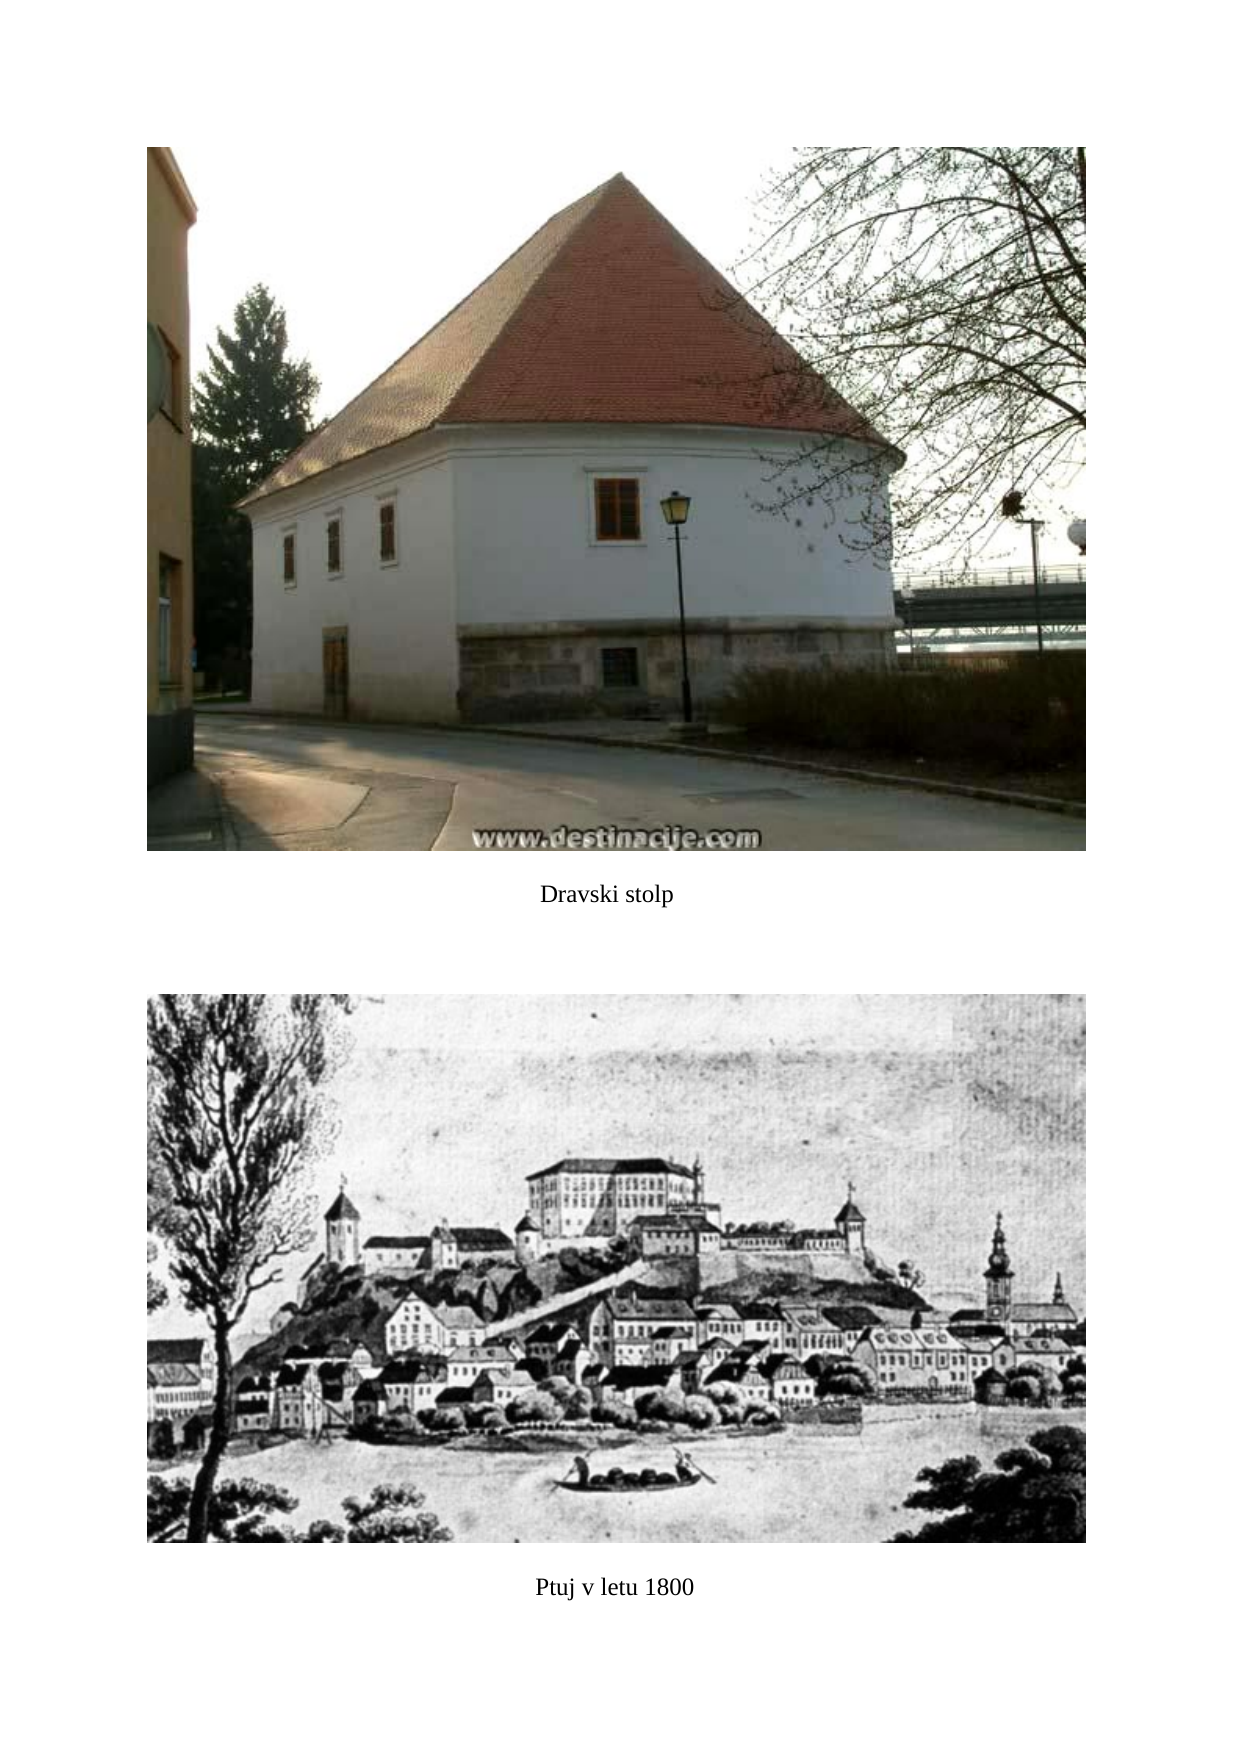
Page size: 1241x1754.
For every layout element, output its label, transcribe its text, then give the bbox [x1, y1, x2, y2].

picture [147, 994, 1086, 1543]
picture [147, 147, 1086, 851]
text Ptuj v letu 1800 [148, 1572, 1093, 1601]
text Dravski stolp [148, 879, 1093, 908]
